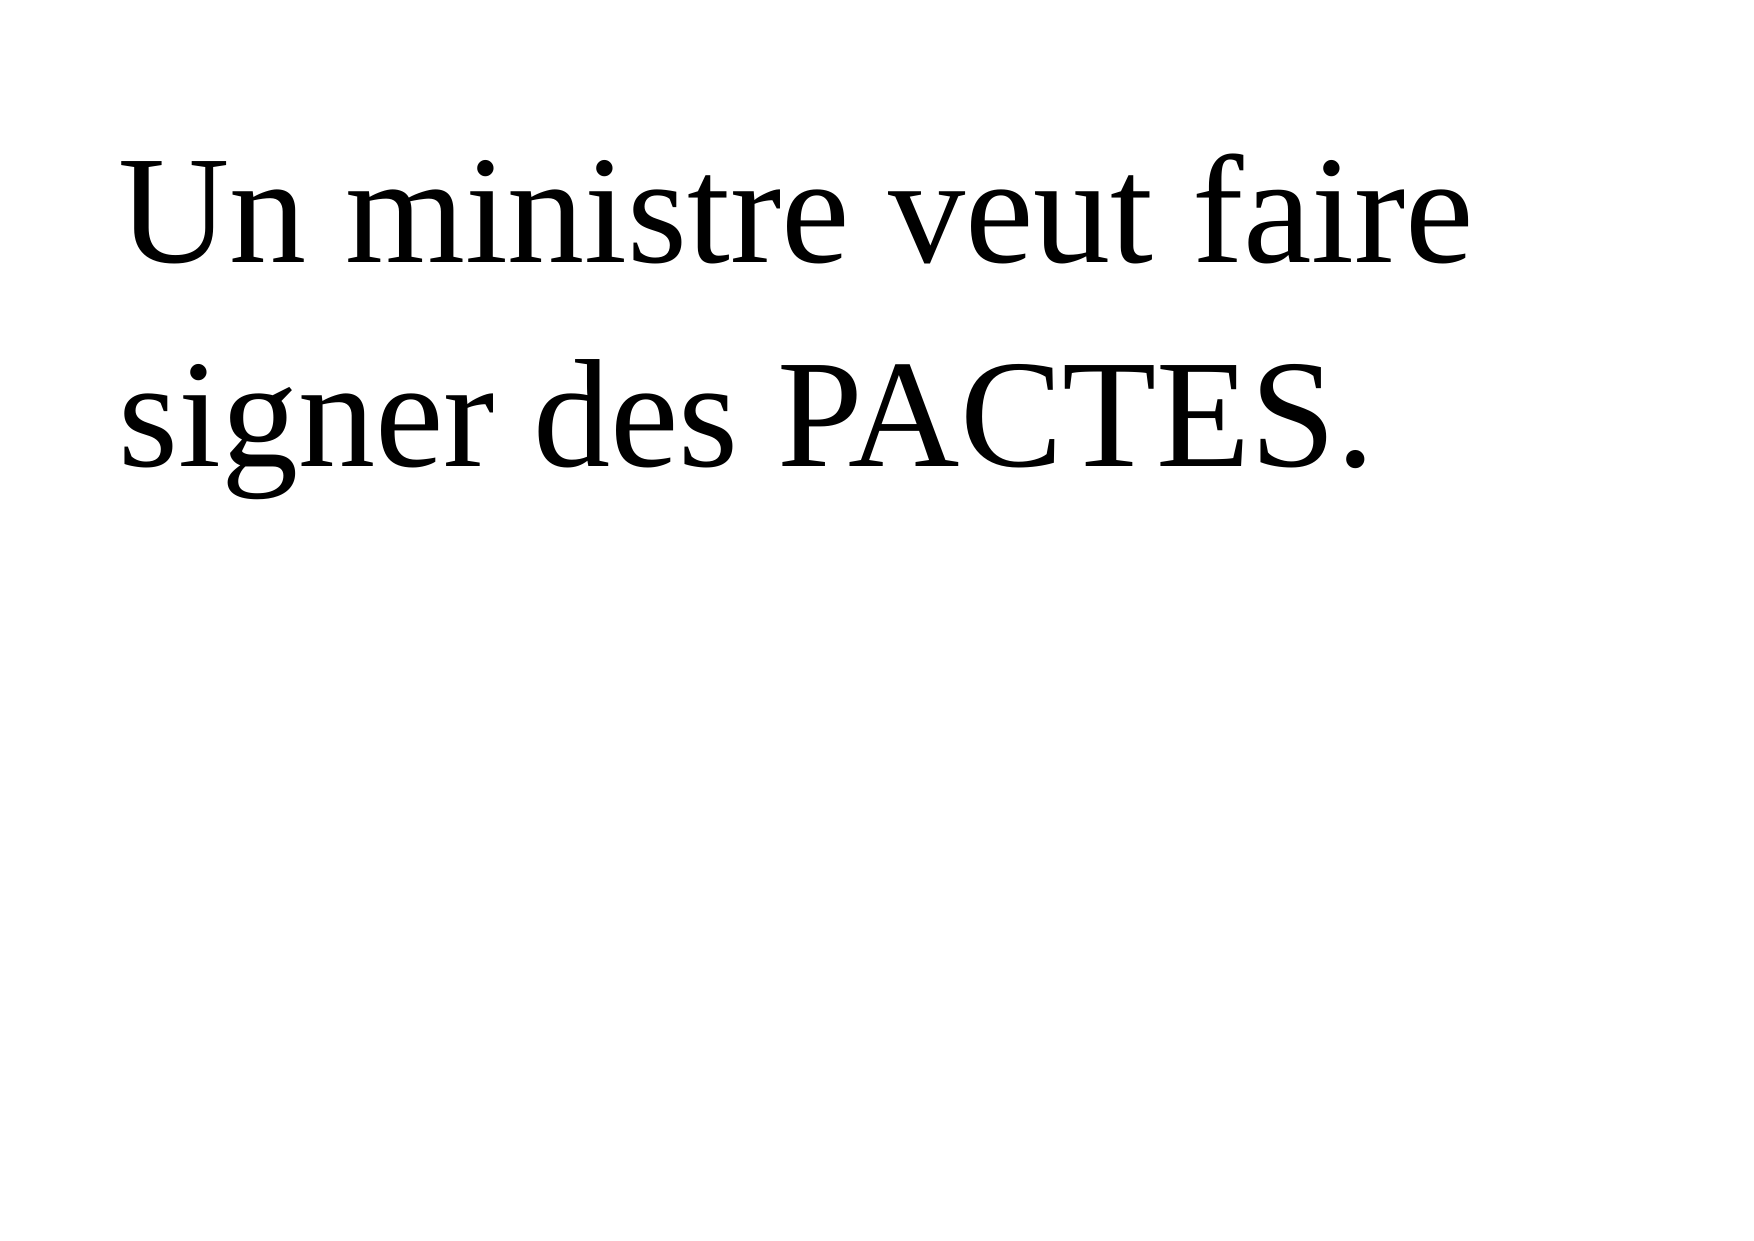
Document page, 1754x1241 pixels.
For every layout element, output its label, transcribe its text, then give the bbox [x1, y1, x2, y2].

text Un ministre veut faire signer des PACTES. [118, 118, 1636, 499]
